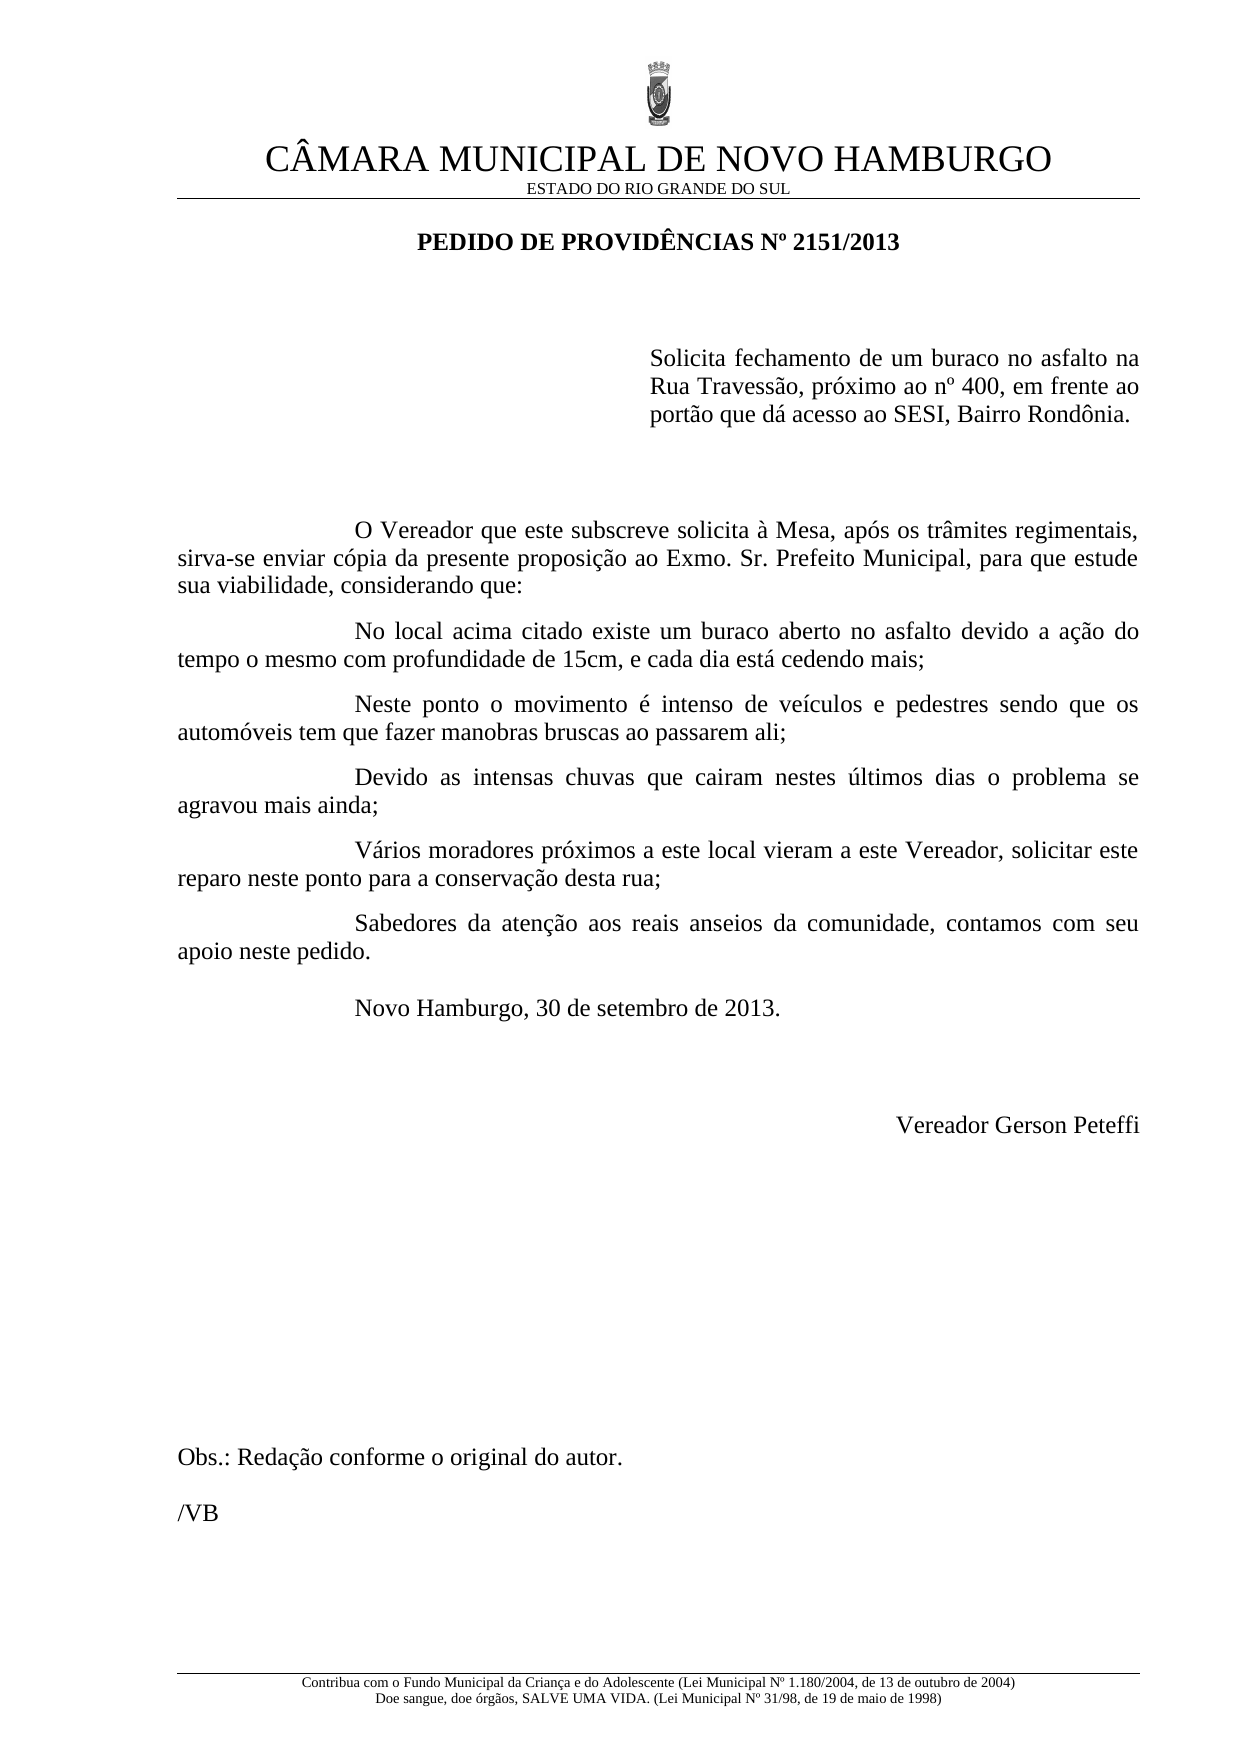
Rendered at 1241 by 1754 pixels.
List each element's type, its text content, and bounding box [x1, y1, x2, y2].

text PEDIDO DE PROVIDÊNCIAS Nº 2151/2013 [177, 228, 1140, 256]
text Neste ponto o movimento é intenso de veículos e pedestres sendo que os automóveis tem que fazer manobras bruscas ao passarem ali; [177, 690, 1140, 746]
text Devido as intensas chuvas que cairam nestes últimos dias o problema se agravou mais ainda; [177, 763, 1140, 819]
text No local acima citado existe um buraco aberto no asfalto devido a ação do tempo o mesmo com profundidade de 15cm, e cada dia está cedendo mais; [177, 617, 1140, 672]
text Vereador Gerson Peteffi [177, 1111, 1140, 1138]
text Solicita fechamento de um buraco no asfalto na Rua Travessão, próximo ao nº 400, em frente ao portão que dá acesso ao SESI, Bairro Rondônia. [649, 344, 1140, 428]
text /VB [177, 1499, 1140, 1526]
text Vários moradores próximos a este local vieram a este Vereador, solicitar este reparo neste ponto para a conservação desta rua; [177, 836, 1140, 892]
text Obs.: Redação conforme o original do autor. [177, 1443, 1140, 1471]
text O Vereador que este subscreve solicita à Mesa, após os trâmites regimentais, sirva-se enviar cópia da presente proposição ao Exmo. Sr. Prefeito Municipal, para que estude sua viabilidade, considerando que: [177, 516, 1140, 599]
text Sabedores da atenção aos reais anseios da comunidade, contamos com seu apoio neste pedido. [177, 909, 1140, 965]
text Novo Hamburgo, 30 de setembro de 2013. [177, 994, 1140, 1022]
